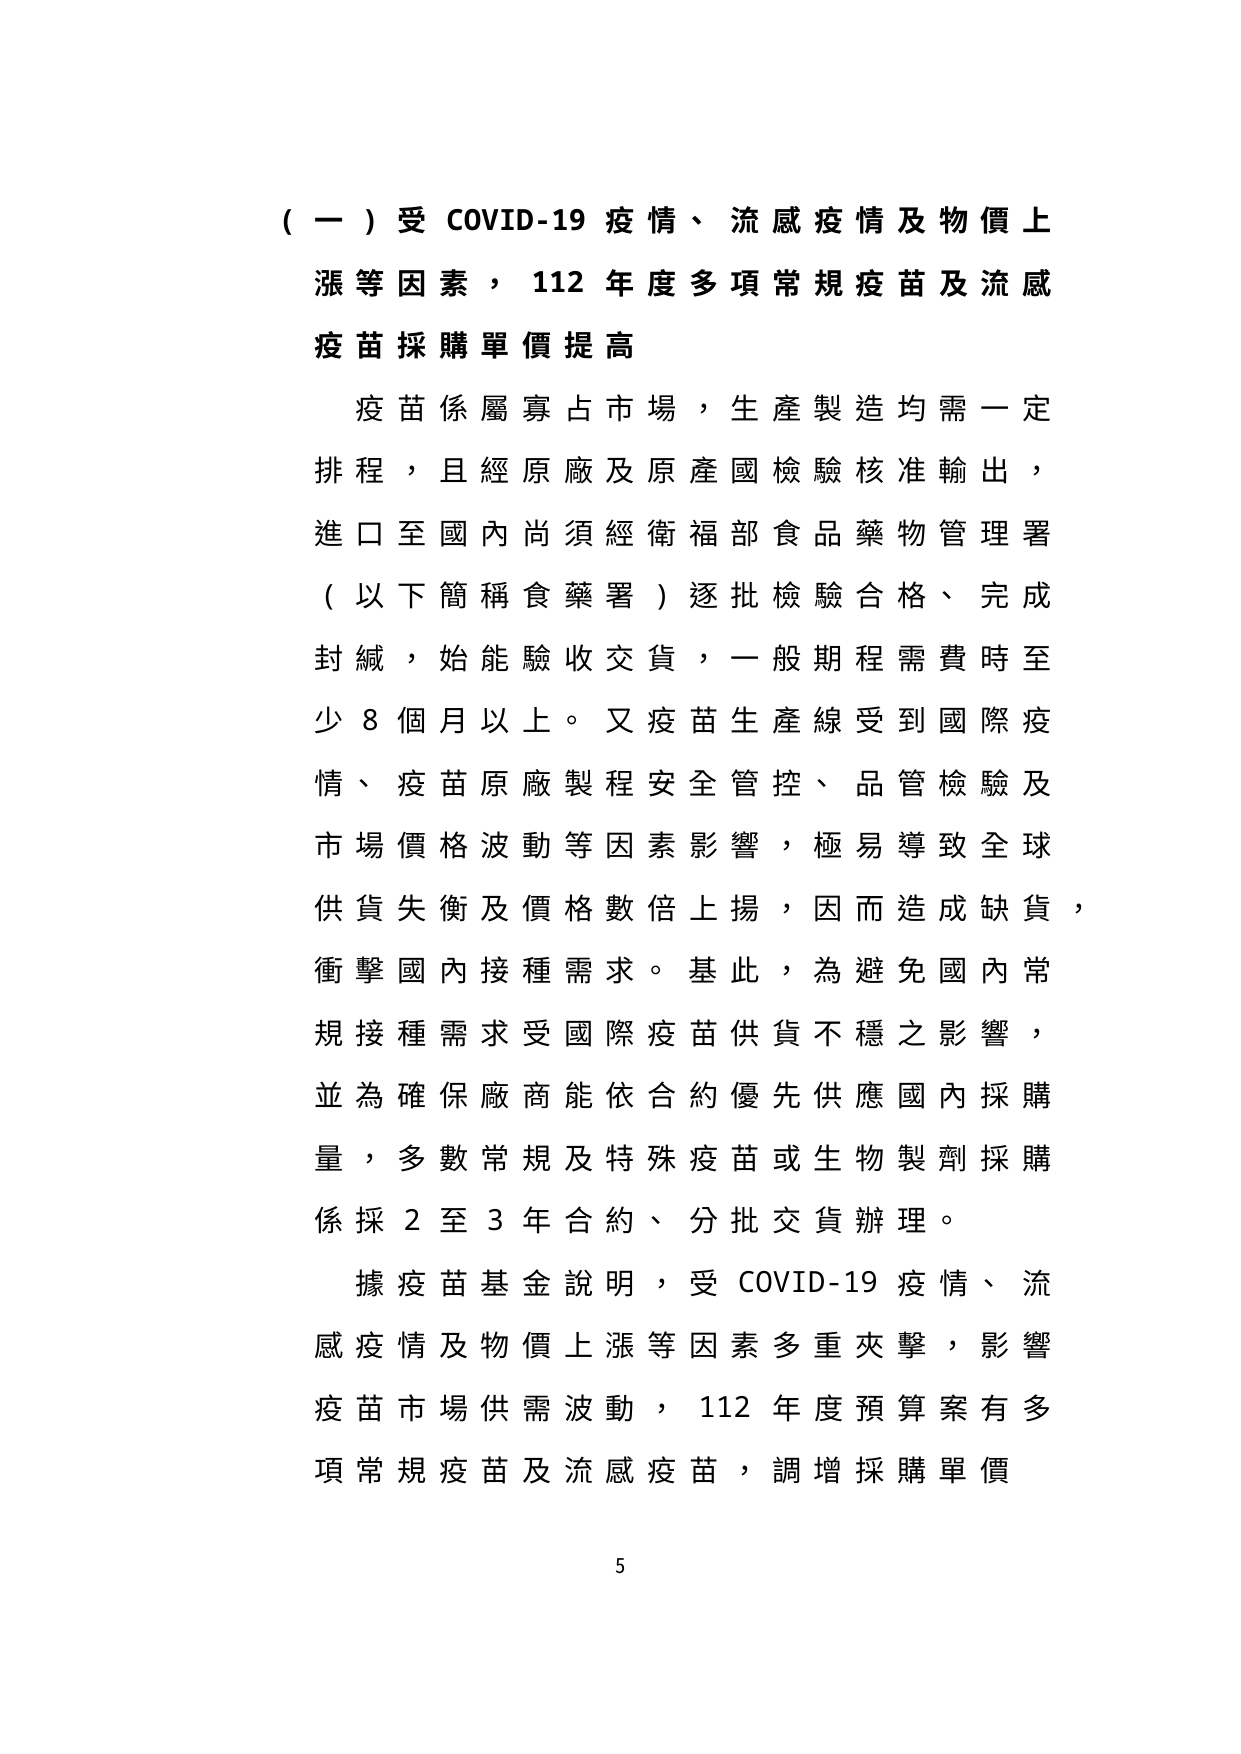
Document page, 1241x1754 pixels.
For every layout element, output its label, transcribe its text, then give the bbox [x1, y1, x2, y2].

text (一)受COVID-19疫情、流感疫情及物價上漲等因素，112年度多項常規疫苗及流感疫苗採購單價提高 [242, 177, 1058, 365]
text 據疫苗基金說明，受COVID-19疫情、流感疫情及物價上漲等因素多重夾擊，影響疫苗市場供需波動，112年度預算案有多項常規疫苗及流感疫苗，調增採購單價 [271, 1240, 1058, 1490]
text 疫苗係屬寡占市場，生產製造均需一定排程，且經原廠及原產國檢驗核准輸出，進口至國內尚須經衛福部食品藥物管理署(以下簡稱食藥署)逐批檢驗合格、完成封緘，始能驗收交貨，一般期程需費時至少8個月以上。又疫苗生產線受到國際疫情、疫苗原廠製程安全管控、品管檢驗及市場價格波動等因素影響，極易導致全球供貨失衡及價格數倍上揚，因而造成缺貨，衝擊國內接種需求。基此，為避免國內常規接種需求受國際疫苗供貨不穩之影響，並為確保廠商能依合約優先供應國內採購量，多數常規及特殊疫苗或生物製劑採購係採2至3年合約、分批交貨辦理。 [271, 365, 1058, 1240]
